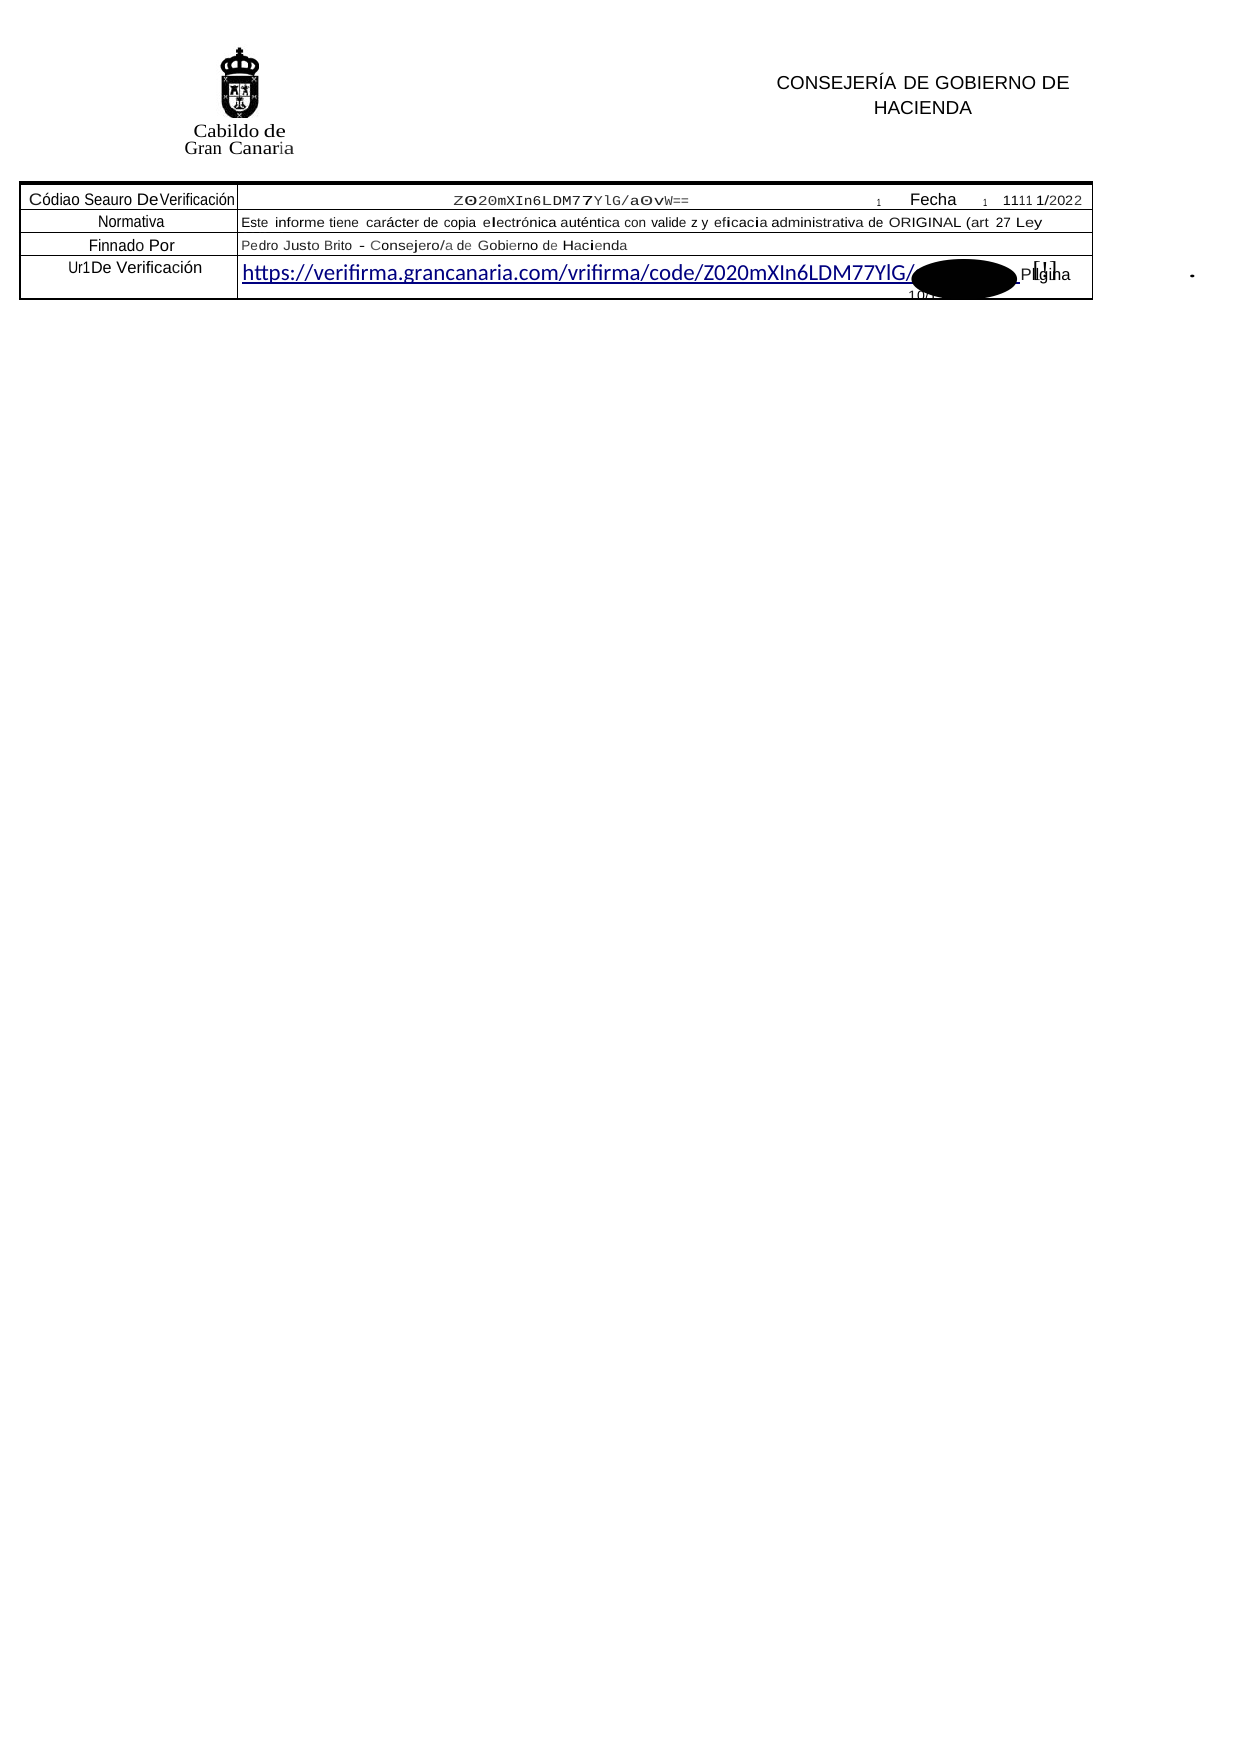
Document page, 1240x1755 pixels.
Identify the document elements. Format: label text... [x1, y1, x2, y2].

table_cell https://verifirma.grancanaria.com/vrifirma/code/Z020mXIn6LDM77YlG/a0vw= 1 Pllgina 10/19 1 [238, 256, 1092, 298]
table_cell Finnado Por [21, 233, 237, 255]
table_header Códiao Seauro DeVerificación [21, 185, 237, 208]
table_cell Este informe tiene carácter de copia electrónica auténtica con valide z y eficacia administrativa de ORIGINAL (art 27 Ley 39/2015). [238, 210, 1092, 232]
text •[!] . [8, 181, 1197, 325]
table_header Z020mXIn6LDM77YlG/a0vW== 1 Fecha 1 1111 1/2022 [238, 185, 1092, 208]
table_cell Pedro Justo Brito - Consejero/a de Gobierno de Hacienda [238, 233, 1092, 255]
table_cell Ur1De Verificación [21, 256, 237, 298]
table_cell Normativa [21, 210, 237, 232]
